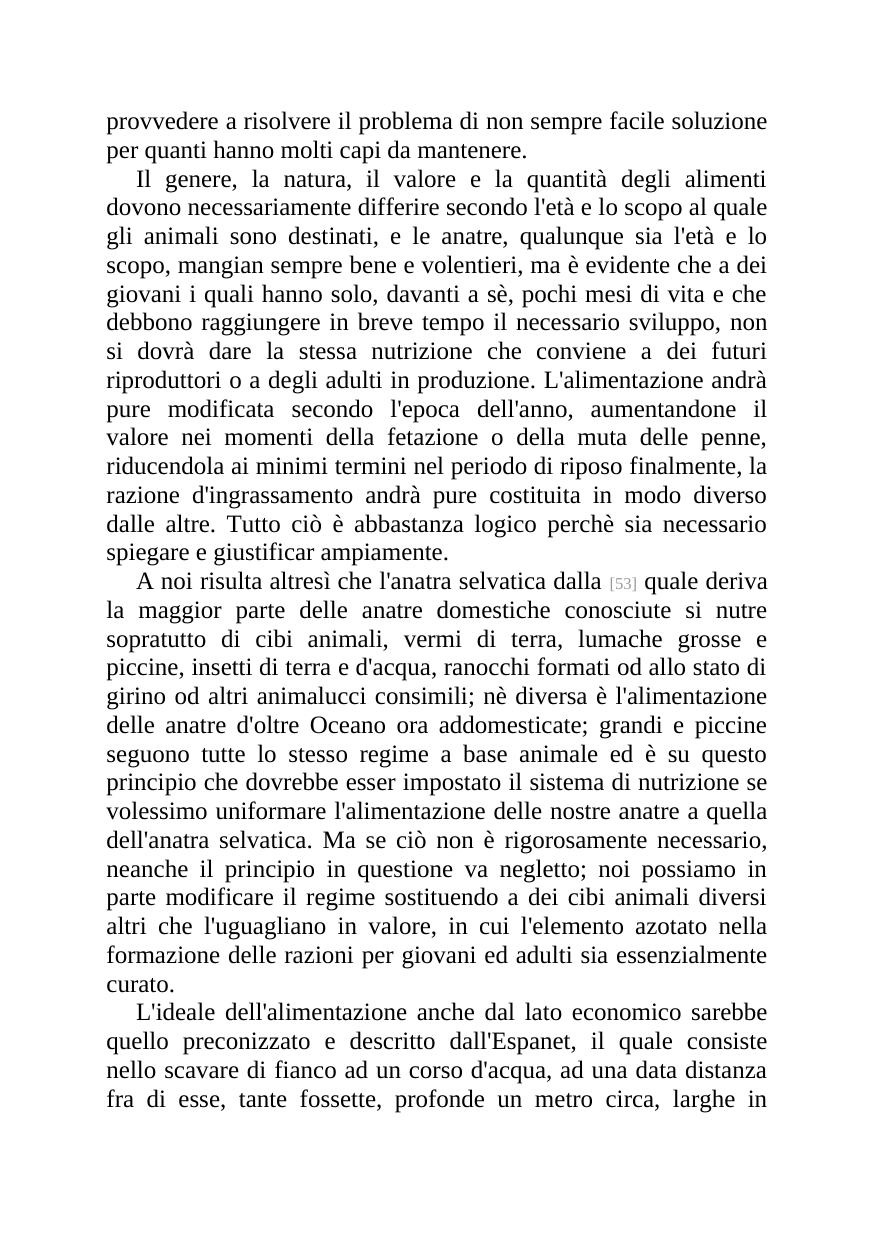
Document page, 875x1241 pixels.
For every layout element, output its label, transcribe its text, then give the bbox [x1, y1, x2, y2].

text provvedere a risolvere il problema di non sempre facile soluzione per quanti hanno molti capi da mantenere. [106, 106, 768, 164]
text L'ideale dell'alimentazione anche dal lato economico sarebbe quello preconizzato e descritto dall'Espanet, il quale consiste nello scavare di fianco ad un corso d'acqua, ad una data distanza fra di esse, tante fossette, profonde un metro circa, larghe in [106, 997, 768, 1112]
text A noi risulta altresì che l'anatra selvatica dalla [53] quale deriva la maggior parte delle anatre domestiche conosciute si nutre sopratutto di cibi animali, vermi di terra, lumache grosse e piccine, insetti di terra e d'acqua, ranocchi formati od allo stato di girino od altri animalucci consimili; nè diversa è l'alimentazione delle anatre d'oltre Oceano ora addomesticate; grandi e piccine seguono tutte lo stesso regime a base animale ed è su questo principio che dovrebbe esser impostato il sistema di nutrizione se volessimo uniformare l'alimentazione delle nostre anatre a quella dell'anatra selvatica. Ma se ciò non è rigorosamente necessario, neanche il principio in questione va negletto; noi possiamo in parte modificare il regime sostituendo a dei cibi animali diversi altri che l'uguagliano in valore, in cui l'elemento azotato nella formazione delle razioni per giovani ed adulti sia essenzialmente curato. [106, 566, 768, 997]
text Il genere, la natura, il valore e la quantità degli alimenti dovono necessariamente differire secondo l'età e lo scopo al quale gli animali sono destinati, e le anatre, qualunque sia l'età e lo scopo, mangian sempre bene e volentieri, ma è evidente che a dei giovani i quali hanno solo, davanti a sè, pochi mesi di vita e che debbono raggiungere in breve tempo il necessario sviluppo, non si dovrà dare la stessa nutrizione che conviene a dei futuri riproduttori o a degli adulti in produzione. L'alimentazione andrà pure modificata secondo l'epoca dell'anno, aumentandone il valore nei momenti della fetazione o della muta delle penne, riducendola ai minimi termini nel periodo di riposo finalmente, la razione d'ingrassamento andrà pure costituita in modo diverso dalle altre. Tutto ciò è abbastanza logico perchè sia necessario spiegare e giustificar ampiamente. [106, 164, 768, 566]
